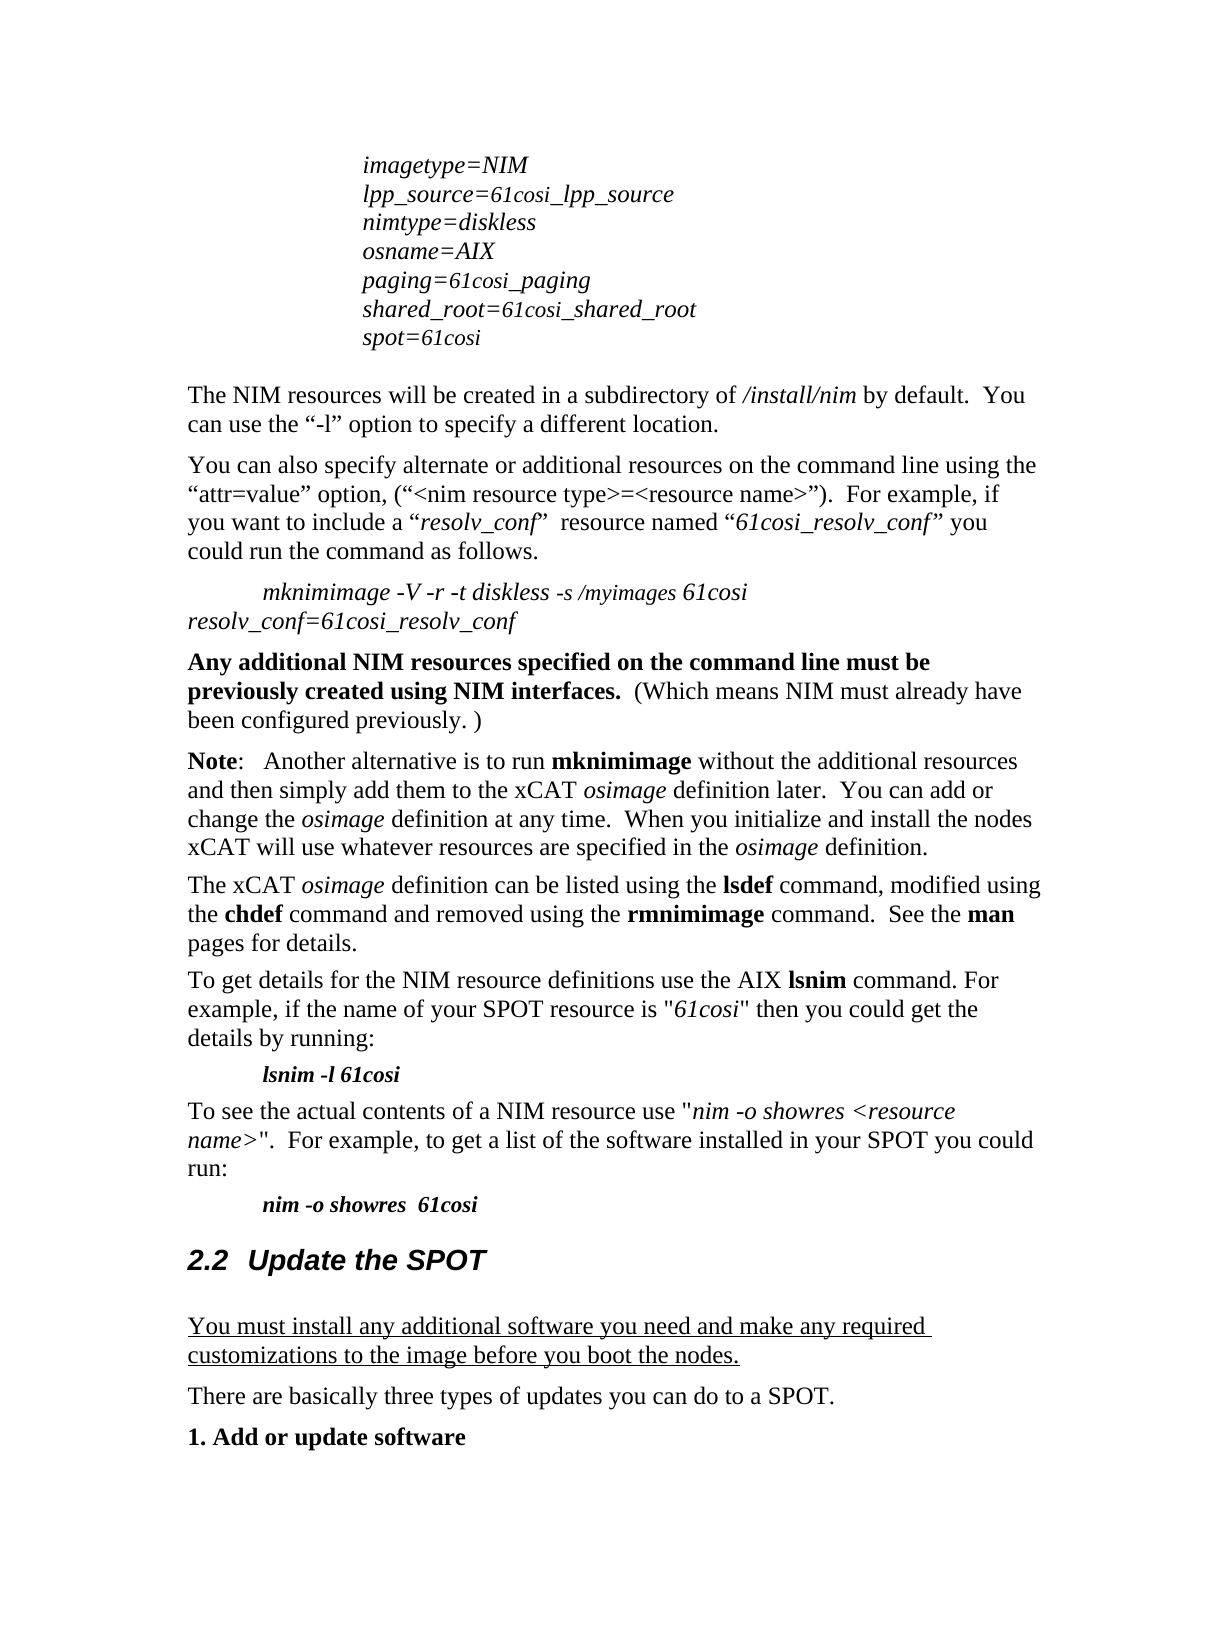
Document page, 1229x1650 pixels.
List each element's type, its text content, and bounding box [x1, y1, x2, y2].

text Any additional NIM resources specified on the command line must be previously created using NIM interfaces. (Which means NIM must already have been configured previously. ) [187, 647, 1041, 734]
text mknimimage -V -r -t diskless -s /myimages 61cosi resolv_conf=61cosi_resolv_conf [187, 577, 1041, 635]
text The xCAT osimage definition can be listed using the lsdef command, modified using the chdef command and removed using the rmnimimage command. See the man pages for details. [187, 870, 1041, 956]
text The NIM resources will be created in a subdirectory of /install/nim by default. You can use the “-l” option to specify a different location. [187, 380, 1041, 437]
text nim -o showres 61cosi [187, 1191, 1041, 1217]
text paging=61cosi_paging [337, 265, 1041, 294]
text lsnim -l 61cosi [187, 1061, 1041, 1087]
text shared_root=61cosi_shared_root [337, 294, 1041, 322]
text To see the actual contents of a NIM resource use "nim -o showres <resource name>". For example, to get a list of the software installed in your SPOT you could run: [187, 1096, 1041, 1182]
text lpp_source=61cosi_lpp_source [337, 179, 1041, 207]
text Note: Another alternative is to run mknimimage without the additional resources and then simply add them to the xCAT osimage definition later. You can add or change the osimage definition at any time. When you initialize and install the nodes xCAT will use whatever resources are specified in the osimage definition. [187, 746, 1041, 861]
text osname=AIX [337, 236, 1041, 265]
subtitle Update the SPOT [187, 1242, 1041, 1276]
text imagetype=NIM [337, 150, 1041, 179]
text spot=61cosi [337, 322, 1041, 351]
text nimtype=diskless [337, 207, 1041, 236]
text 1. Add or update software [187, 1422, 1041, 1451]
text You can also specify alternate or additional resources on the command line using the “attr=value” option, (“<nim resource type>=<resource name>”). For example, if you want to include a “resolv_conf” resource named “61cosi_resolv_conf” you could run the command as follows. [187, 450, 1041, 565]
text To get details for the NIM resource definitions use the AIX lsnim command. For example, if the name of your SPOT resource is "61cosi" then you could get the details by running: [187, 965, 1041, 1052]
text There are basically three types of updates you can do to a SPOT. [187, 1381, 1041, 1410]
text You must install any additional software you need and make any required customizations to the image before you boot the nodes. [187, 1311, 1041, 1368]
